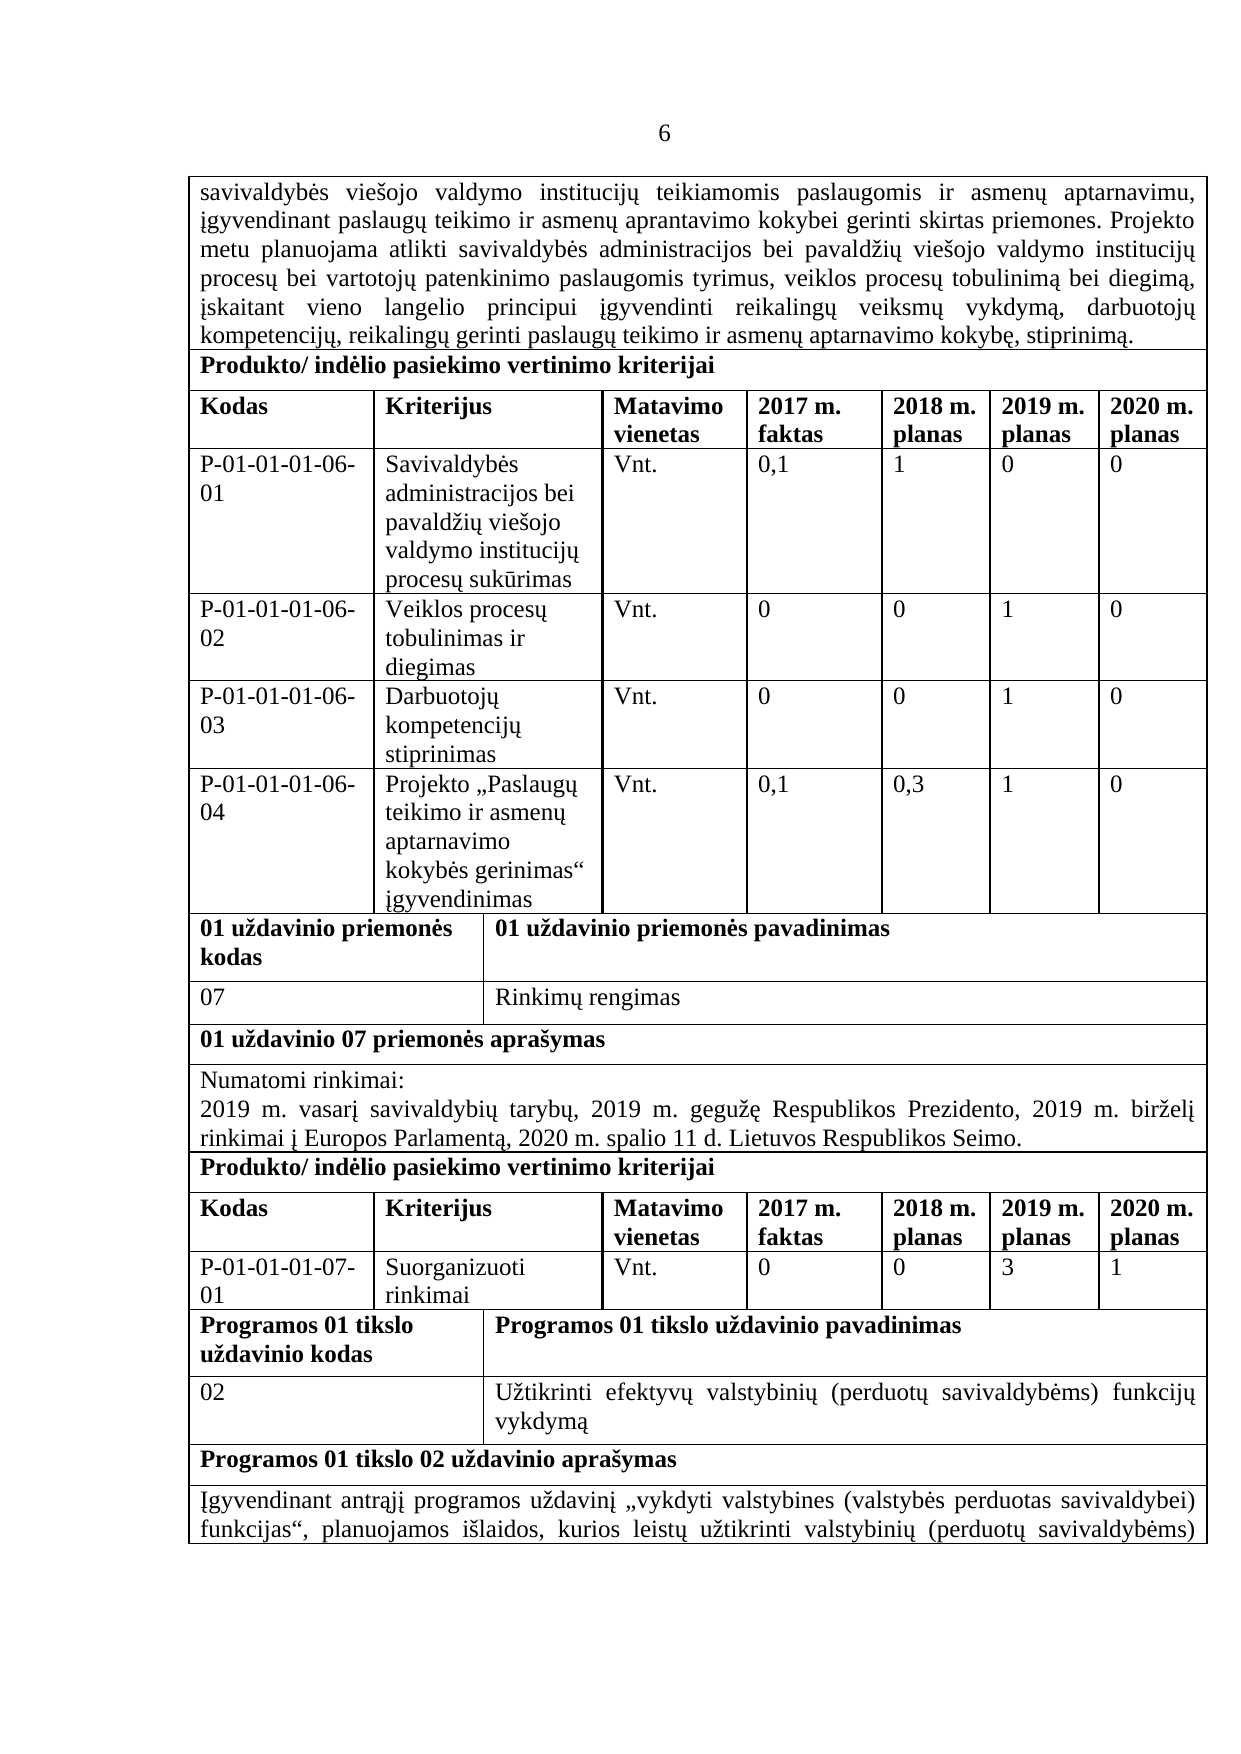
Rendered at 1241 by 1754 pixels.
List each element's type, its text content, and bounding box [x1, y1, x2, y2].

table_cell Vnt. [604, 769, 746, 912]
table_cell Programos 01 tikslo uždavinio pavadinimas [484, 1310, 1206, 1376]
table_cell Kriterijus [375, 391, 601, 448]
table_cell Projekto „Paslaugų teikimo ir asmenų aptarnavimo kokybės gerinimas“ įgyvendinimas [375, 769, 601, 912]
table_cell 2017 m. faktas [748, 1193, 881, 1251]
table_cell 2018 m. planas [883, 391, 989, 448]
table_cell 02 [190, 1377, 483, 1443]
table_cell P-01-01-01-07-01 [190, 1252, 373, 1309]
table_cell P-01-01-01-06-01 [190, 449, 373, 593]
table_cell Produkto/ indėlio pasiekimo vertinimo kriterijai [190, 1153, 1206, 1192]
table_cell Veiklos procesų tobulinimas ir diegimas [375, 594, 601, 680]
table_cell P-01-01-01-06-02 [190, 594, 373, 680]
table_cell Suorganizuoti rinkimai [375, 1252, 601, 1309]
table_cell Vnt. [604, 681, 746, 768]
table_cell Užtikrinti efektyvų valstybinių (perduotų savivaldybėms) funkcijų vykdymą [484, 1377, 1206, 1443]
table_cell 0 [748, 594, 881, 680]
table_cell 2017 m. faktas [748, 391, 881, 448]
table_cell 0 [883, 681, 989, 768]
table_cell 01 uždavinio priemonės pavadinimas [484, 914, 1206, 981]
table_cell Vnt. [604, 1252, 746, 1309]
table_cell 2018 m. planas [883, 1193, 989, 1251]
table_cell savivaldybės viešojo valdymo institucijų teikiamomis paslaugomis ir asmenų aptarnavimu, įgyvendinant paslaugų teikimo ir asmenų aprantavimo kokybei gerinti skirtas priemones. Projekto metu planuojama atlikti savivaldybės administracijos bei pavaldžių viešojo valdymo institucijų procesų bei vartotojų patenkinimo paslaugomis tyrimus, veiklos procesų tobulinimą bei diegimą, įskaitant vieno langelio principui įgyvendinti reikalingų veiksmų vykdymą, darbuotojų kompetencijų, reikalingų gerinti paslaugų teikimo ir asmenų aptarnavimo kokybę, stiprinimą. [190, 177, 1206, 349]
table_cell 07 [190, 982, 483, 1023]
table_cell Produkto/ indėlio pasiekimo vertinimo kriterijai [190, 350, 1206, 390]
table_cell 0 [1100, 681, 1206, 768]
table_cell 0,1 [748, 449, 881, 593]
table_cell 2019 m. planas [991, 1193, 1098, 1251]
table_cell 1 [991, 769, 1098, 912]
table_cell Kriterijus [375, 1193, 601, 1251]
table_cell 1 [991, 594, 1098, 680]
table_cell 2019 m. planas [991, 391, 1098, 448]
table_cell Matavimo vienetas [604, 391, 746, 448]
table_cell Kodas [190, 1193, 373, 1251]
table_cell 1 [883, 449, 989, 593]
table_cell P-01-01-01-06-03 [190, 681, 373, 768]
table_cell 0 [748, 1252, 881, 1309]
table_cell 2020 m. planas [1100, 391, 1206, 448]
table_cell 0 [991, 449, 1098, 593]
table_cell Įgyvendinant antrąjį programos uždavinį „vykdyti valstybines (valstybės perduotas savivaldybei) funkcijas“, planuojamos išlaidos, kurios leistų užtikrinti valstybinių (perduotų savivaldybėms) [190, 1486, 1206, 1543]
table_cell 0 [883, 1252, 989, 1309]
table_cell 0 [1100, 449, 1206, 593]
table_cell 0 [1100, 594, 1206, 680]
table_cell 0 [883, 594, 989, 680]
table_cell Programos 01 tikslo uždavinio kodas [190, 1310, 483, 1376]
table_cell Savivaldybės administracijos bei pavaldžių viešojo valdymo institucijų procesų sukūrimas [375, 449, 601, 593]
table_cell Darbuotojų kompetencijų stiprinimas [375, 681, 601, 768]
table_cell 1 [1100, 1252, 1206, 1309]
table_cell 01 uždavinio priemonės kodas [190, 914, 483, 981]
table_cell Rinkimų rengimas [484, 982, 1206, 1023]
table_cell 0 [748, 681, 881, 768]
table_cell Numatomi rinkimai: 2019 m. vasarį savivaldybių tarybų, 2019 m. gegužę Respublikos Prezidento, 2019 m. birželį rinkimai į Europos Parlamentą, 2020 m. spalio 11 d. Lietuvos Respublikos Seimo. [190, 1065, 1206, 1151]
table_cell 3 [991, 1252, 1098, 1309]
table_cell 01 uždavinio 07 priemonės aprašymas [190, 1025, 1206, 1064]
table_cell P-01-01-01-06-04 [190, 769, 373, 912]
table_cell Matavimo vienetas [604, 1193, 746, 1251]
table_cell 0 [1100, 769, 1206, 912]
table_cell 0,3 [883, 769, 989, 912]
table_cell Vnt. [604, 449, 746, 593]
table_cell Kodas [190, 391, 373, 448]
table_cell 2020 m. planas [1100, 1193, 1206, 1251]
table_cell 1 [991, 681, 1098, 768]
table_cell Vnt. [604, 594, 746, 680]
table_cell Programos 01 tikslo 02 uždavinio aprašymas [190, 1445, 1206, 1484]
table_cell 0,1 [748, 769, 881, 912]
